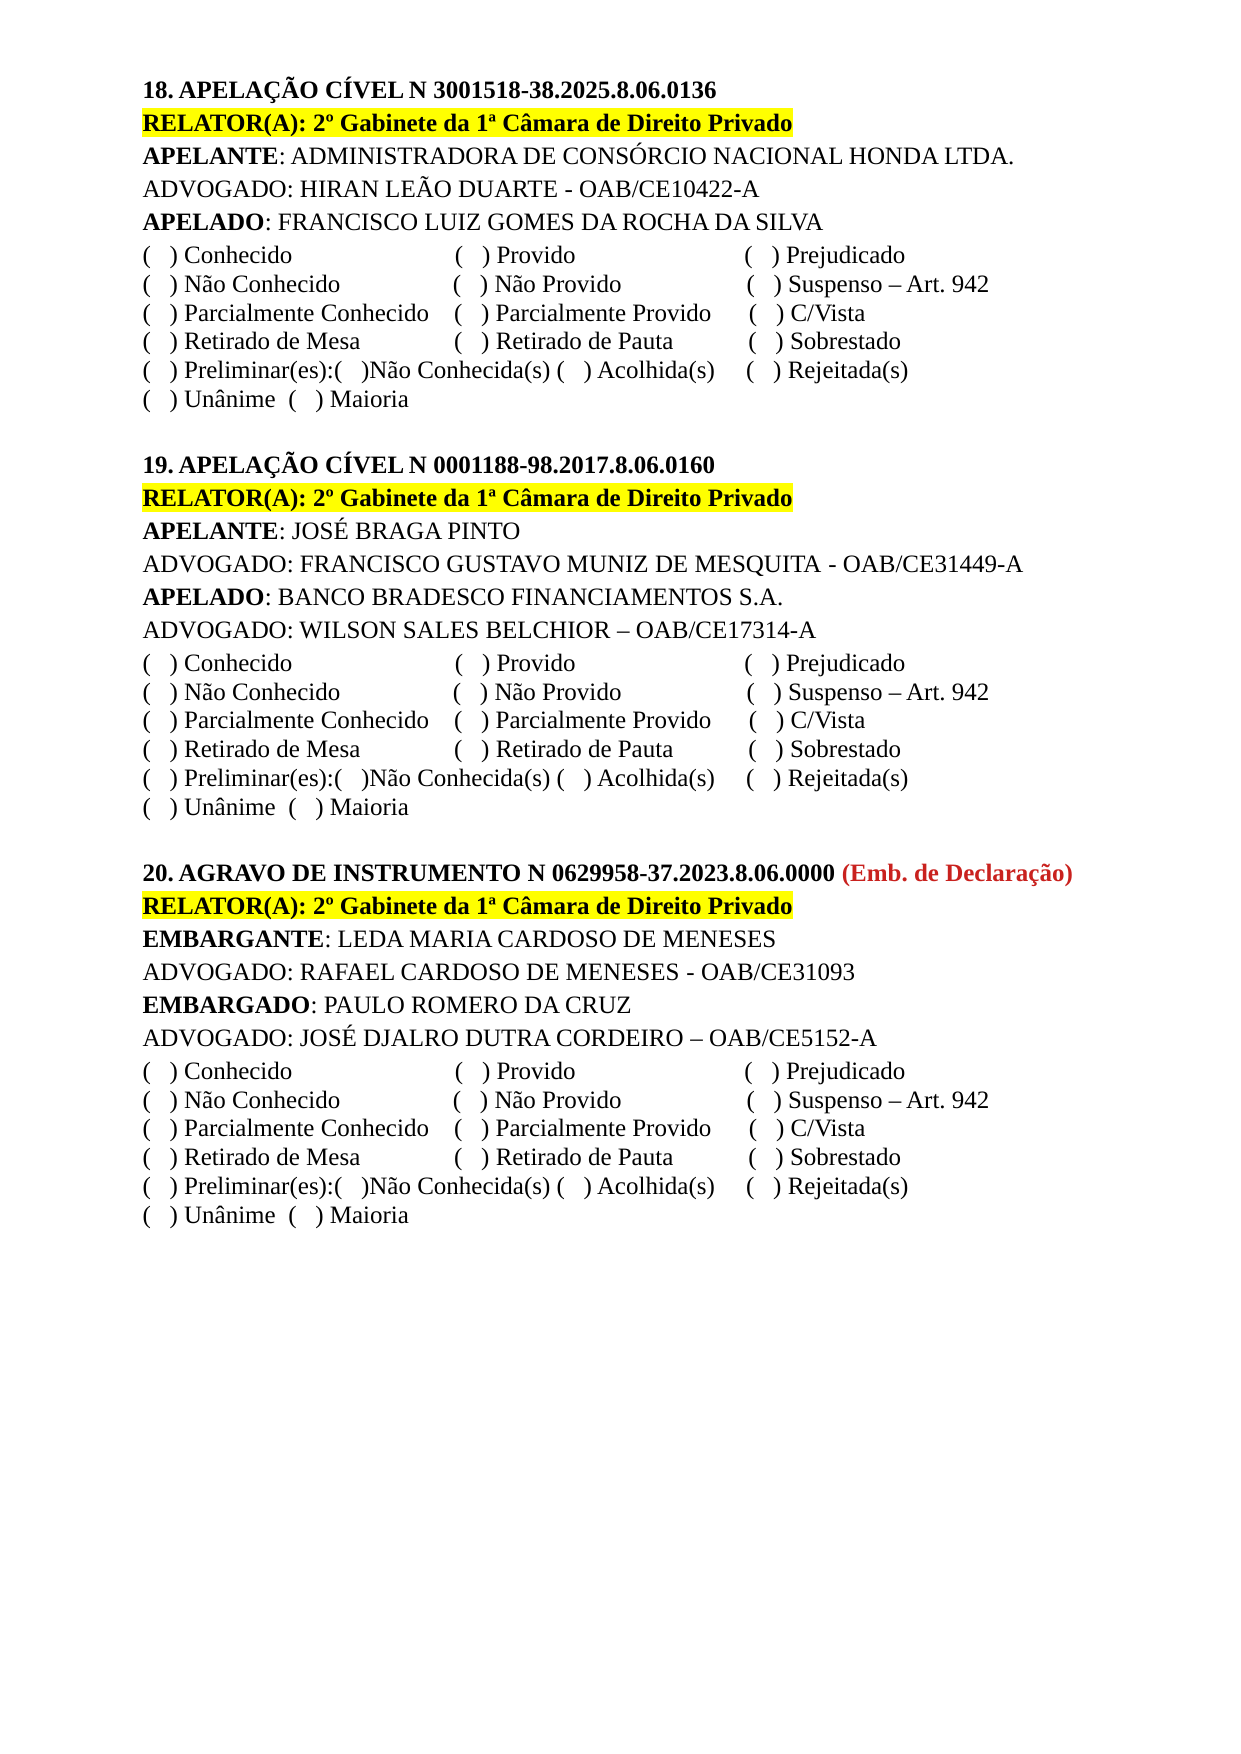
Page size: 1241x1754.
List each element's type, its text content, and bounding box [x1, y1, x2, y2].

text ( ) Parcialmente Conhecido ( ) Parcialmente Provido ( ) C/Vista [142, 1113, 1158, 1142]
text ( ) Unânime ( ) Maioria 20. AGRAVO DE INSTRUMENTO N 0629958-37.2023.8.06.0000 (Emb. de Declaração) RELATOR(A): 2º Gabinete da 1ª Câmara de Direito Privado EMBARGANTE: LEDA MARIA CARDOSO DE MENESES ADVOGADO: RAFAEL CARDOSO DE MENESES - OAB/CE31093 EMBARGADO: PAULO ROMERO DA CRUZ ADVOGADO: JOSÉ DJALRO DUTRA CORDEIRO – OAB/CE5152-A [142, 792, 1141, 1052]
text ( ) Não Conhecido ( ) Não Provido ( ) Suspenso – Art. 942 [142, 269, 1158, 298]
text ( ) Unânime ( ) Maioria [142, 1200, 1141, 1294]
text ( ) Preliminar(es):( )Não Conhecida(s) ( ) Acolhida(s) ( ) Rejeitada(s) [142, 355, 1158, 384]
text ( ) Preliminar(es):( )Não Conhecida(s) ( ) Acolhida(s) ( ) Rejeitada(s) [142, 1171, 1158, 1200]
text ( ) Retirado de Mesa ( ) Retirado de Pauta ( ) Sobrestado [142, 1142, 1158, 1171]
text ( ) Retirado de Mesa ( ) Retirado de Pauta ( ) Sobrestado [142, 326, 1158, 355]
text ( ) Unânime ( ) Maioria 19. APELAÇÃO CÍVEL N 0001188-98.2017.8.06.0160 RELATOR(A): 2º Gabinete da 1ª Câmara de Direito Privado APELANTE: JOSÉ BRAGA PINTO ADVOGADO: FRANCISCO GUSTAVO MUNIZ DE MESQUITA - OAB/CE31449-A APELADO: BANCO BRADESCO FINANCIAMENTOS S.A. ADVOGADO: WILSON SALES BELCHIOR – OAB/CE17314-A [142, 384, 1141, 644]
text 18. APELAÇÃO CÍVEL N 3001518-38.2025.8.06.0136 RELATOR(A): 2º Gabinete da 1ª Câmara de Direito Privado APELANTE: ADMINISTRADORA DE CONSÓRCIO NACIONAL HONDA LTDA. ADVOGADO: HIRAN LEÃO DUARTE - OAB/CE10422-A APELADO: FRANCISCO LUIZ GOMES DA ROCHA DA SILVA [142, 75, 1141, 236]
text ( ) Retirado de Mesa ( ) Retirado de Pauta ( ) Sobrestado [142, 734, 1158, 763]
text ( ) Não Conhecido ( ) Não Provido ( ) Suspenso – Art. 942 [142, 1085, 1158, 1113]
text ( ) Parcialmente Conhecido ( ) Parcialmente Provido ( ) C/Vista [142, 706, 1158, 734]
text ( ) Conhecido ( ) Provido ( ) Prejudicado [142, 240, 1141, 269]
text ( ) Conhecido ( ) Provido ( ) Prejudicado [142, 1056, 1141, 1085]
text ( ) Não Conhecido ( ) Não Provido ( ) Suspenso – Art. 942 [142, 677, 1158, 706]
text ( ) Preliminar(es):( )Não Conhecida(s) ( ) Acolhida(s) ( ) Rejeitada(s) [142, 763, 1158, 792]
text ( ) Conhecido ( ) Provido ( ) Prejudicado [142, 648, 1141, 677]
text ( ) Parcialmente Conhecido ( ) Parcialmente Provido ( ) C/Vista [142, 298, 1158, 326]
